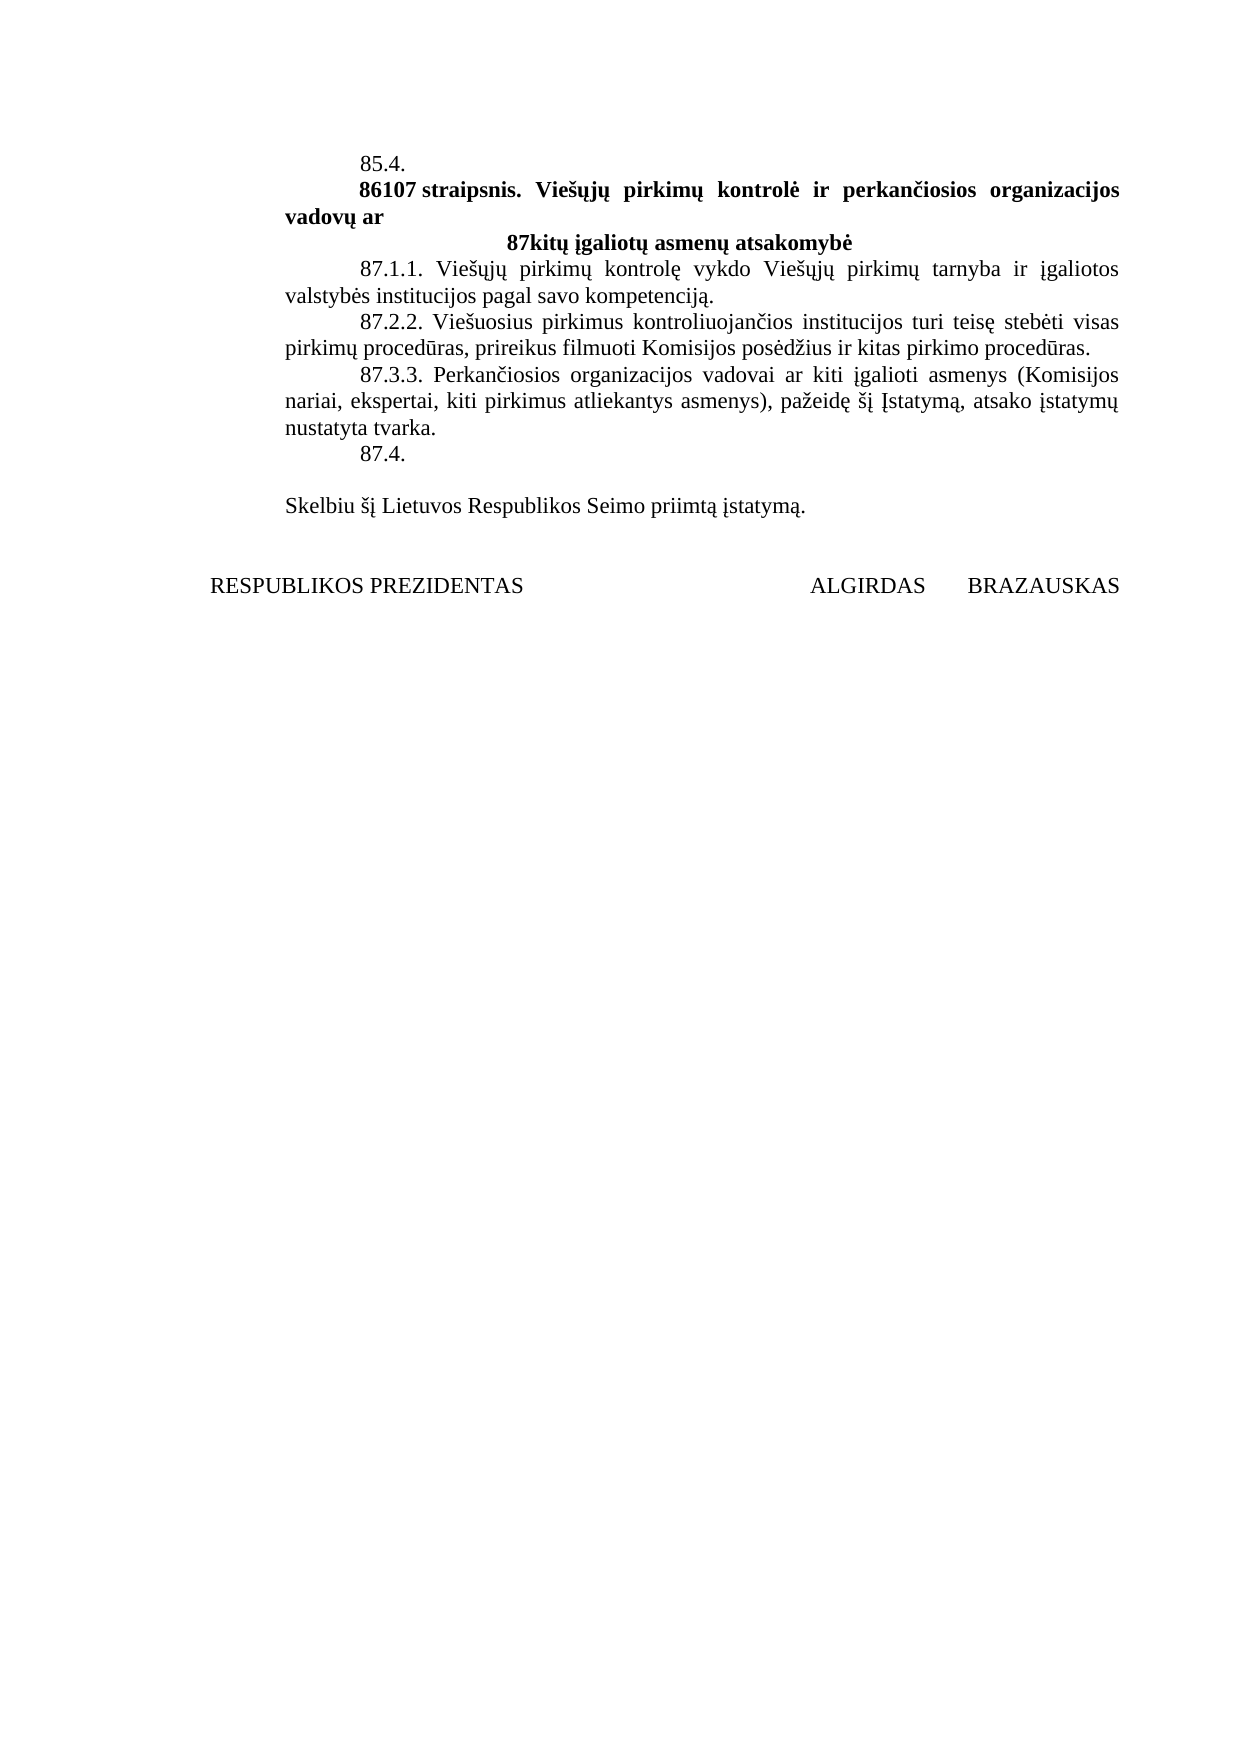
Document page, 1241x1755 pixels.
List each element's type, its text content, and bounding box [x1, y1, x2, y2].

subtitle 3. Perkančiosios organizacijos vadovai ar kiti įgalioti asmenys (Komisijos nariai, ekspertai, kiti pirkimus atliekantys asmenys), pažeidę šį Įstatymą, atsako įstatymų nustatyta tvarka. [210, 361, 1120, 440]
subtitle 1. Viešųjų pirkimų kontrolę vykdo Viešųjų pirkimų tarnyba ir įgaliotos valstybės institucijos pagal savo kompetenciją. [210, 255, 1120, 308]
text Skelbiu šį Lietuvos Respublikos Seimo priimtą įstatymą. [210, 493, 1120, 519]
subtitle kitų įgaliotų asmenų atsakomybė [210, 229, 1120, 255]
text RESPUBLIKOS PREZIDENTAS ALGIRDAS BRAZAUSKAS [210, 572, 1120, 624]
subtitle 107 straipsnis. Viešųjų pirkimų kontrolė ir perkančiosios organizacijos vadovų ar [210, 176, 1120, 229]
subtitle 2. Viešuosius pirkimus kontroliuojančios institucijos turi teisę stebėti visas pirkimų procedūras, prireikus filmuoti Komisijos posėdžius ir kitas pirkimo procedūras. [210, 308, 1120, 361]
